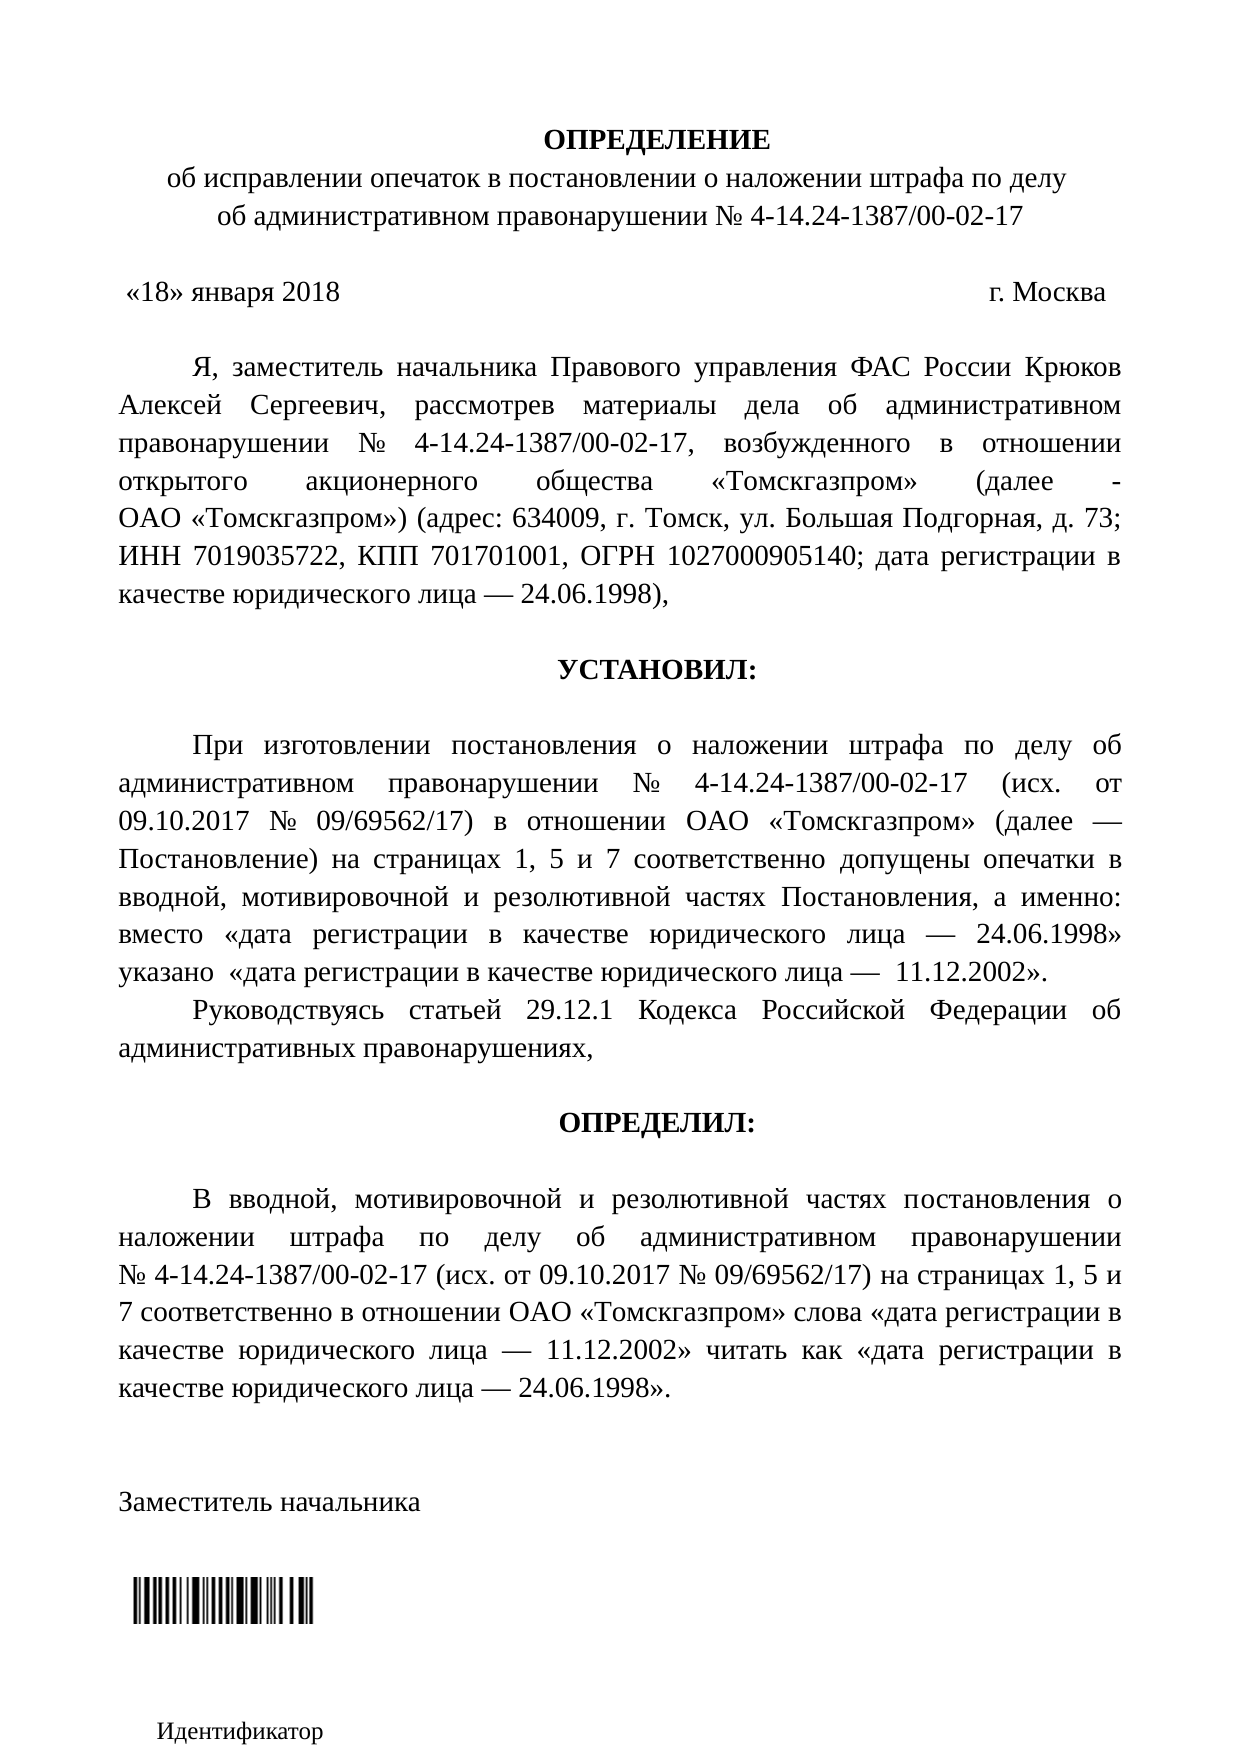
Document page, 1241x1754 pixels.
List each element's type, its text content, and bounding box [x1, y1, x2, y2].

text УСТАНОВИЛ: [118, 647, 1122, 685]
text ОПРЕДЕЛЕНИЕ [118, 118, 1122, 156]
text Я, заместитель начальника Правового управления ФАС России Крюков Алексей Сергеевич, рассмотрев материалы дела об административном правонарушении № 4-14.24-1387/00-02-17, возбужденного в отношении открытого акционерного общества «Томскгазпром» (далее - ОАО «Томскгазпром») (адрес: 634009, г. Томск, ул. Большая Подгорная, д. 73; ИНН 7019035722, КПП 701701001, ОГРН 1027000905140; дата регистрации в качестве юридического лица — 24.06.1998), [118, 345, 1122, 610]
text ОПРЕДЕЛИЛ: [118, 1101, 1122, 1139]
text «18» января 2018 г. Москва [118, 269, 1122, 307]
text Заместитель начальника [118, 1479, 1122, 1517]
text Руководствуясь статьей 29.12.1 Кодекса Российской Федерации об административных правонарушениях, [118, 988, 1122, 1063]
picture [118, 1577, 331, 1624]
text В вводной, мотивировочной и резолютивной частях постановления о наложении штрафа по делу об административном правонарушении № 4-14.24-1387/00-02-17 (исх. от 09.10.2017 № 09/69562/17) на страницах 1, 5 и 7 соответственно в отношении ОАО «Томскгазпром» слова «дата регистрации в качестве юридического лица — 11.12.2002» читать как «дата регистрации в качестве юридического лица — 24.06.1998». [118, 1177, 1122, 1404]
text об административном правонарушении № 4-14.24-1387/00-02-17 [118, 194, 1122, 232]
text При изготовлении постановления о наложении штрафа по делу об административном правонарушении № 4-14.24-1387/00-02-17 (исх. от 09.10.2017 № 09/69562/17) в отношении ОАО «Томскгазпром» (далее — Постановление) на страницах 1, 5 и 7 соответственно допущены опечатки в вводной, мотивировочной и резолютивной частях Постановления, а именно: вместо «дата регистрации в качестве юридического лица — 24.06.1998» указано «дата регистрации в качестве юридического лица — 11.12.2002». [118, 723, 1122, 988]
text об исправлении опечаток в постановлении о наложении штрафа по делу [118, 156, 1122, 194]
